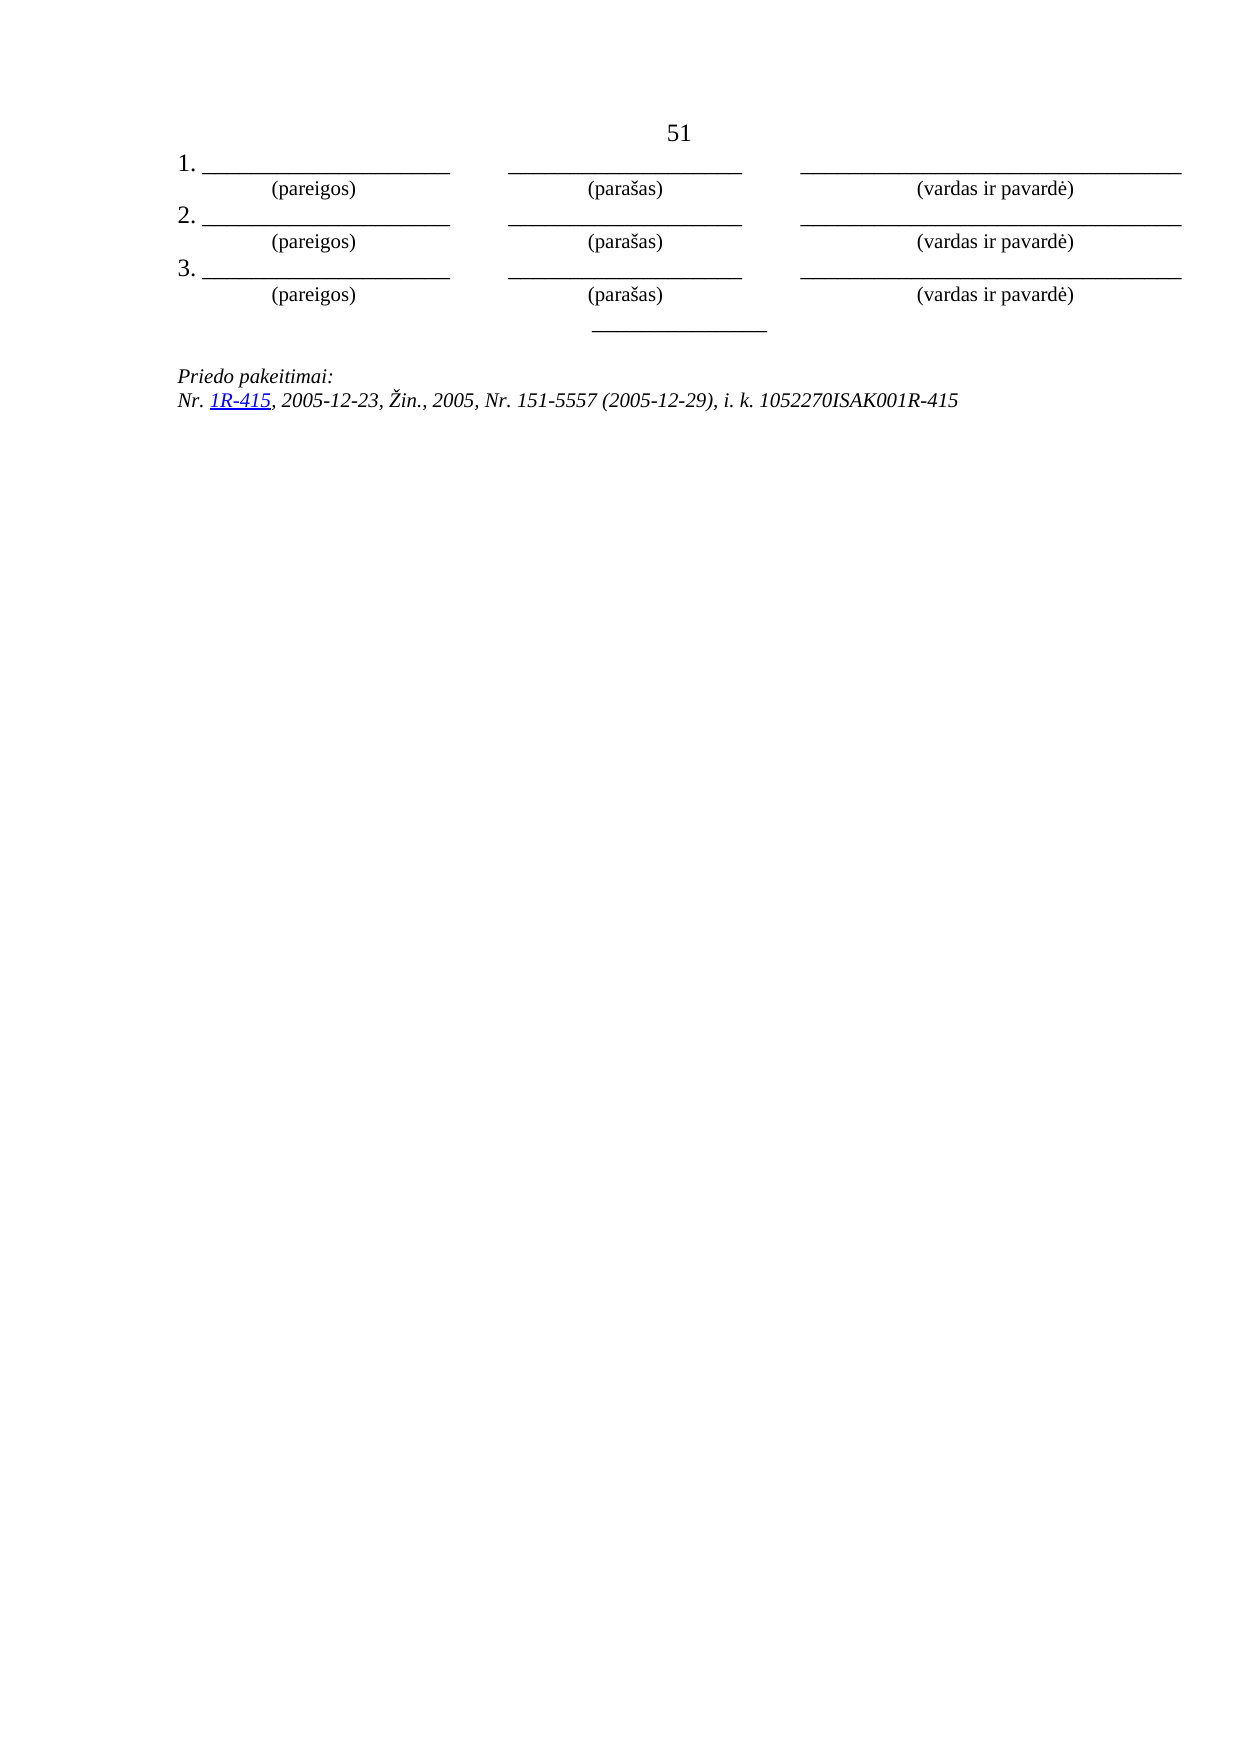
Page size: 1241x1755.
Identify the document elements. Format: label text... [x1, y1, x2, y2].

text (pareigos) (parašas) (vardas ir pavardė) [177, 282, 1181, 306]
text 1. [177, 148, 1181, 176]
text Priedo pakeitimai: [177, 363, 1181, 388]
text ______________ [177, 306, 1181, 335]
text (pareigos) (parašas) (vardas ir pavardė) [177, 229, 1181, 253]
text (pareigos) (parašas) (vardas ir pavardė) [177, 176, 1181, 200]
text Nr. 1R-415, 2005-12-23, Žin., 2005, Nr. 151-5557 (2005-12-29), i. k. 1052270ISAK001R-415 [177, 388, 1181, 412]
text 2. [177, 200, 1181, 229]
text 3. [177, 253, 1181, 282]
